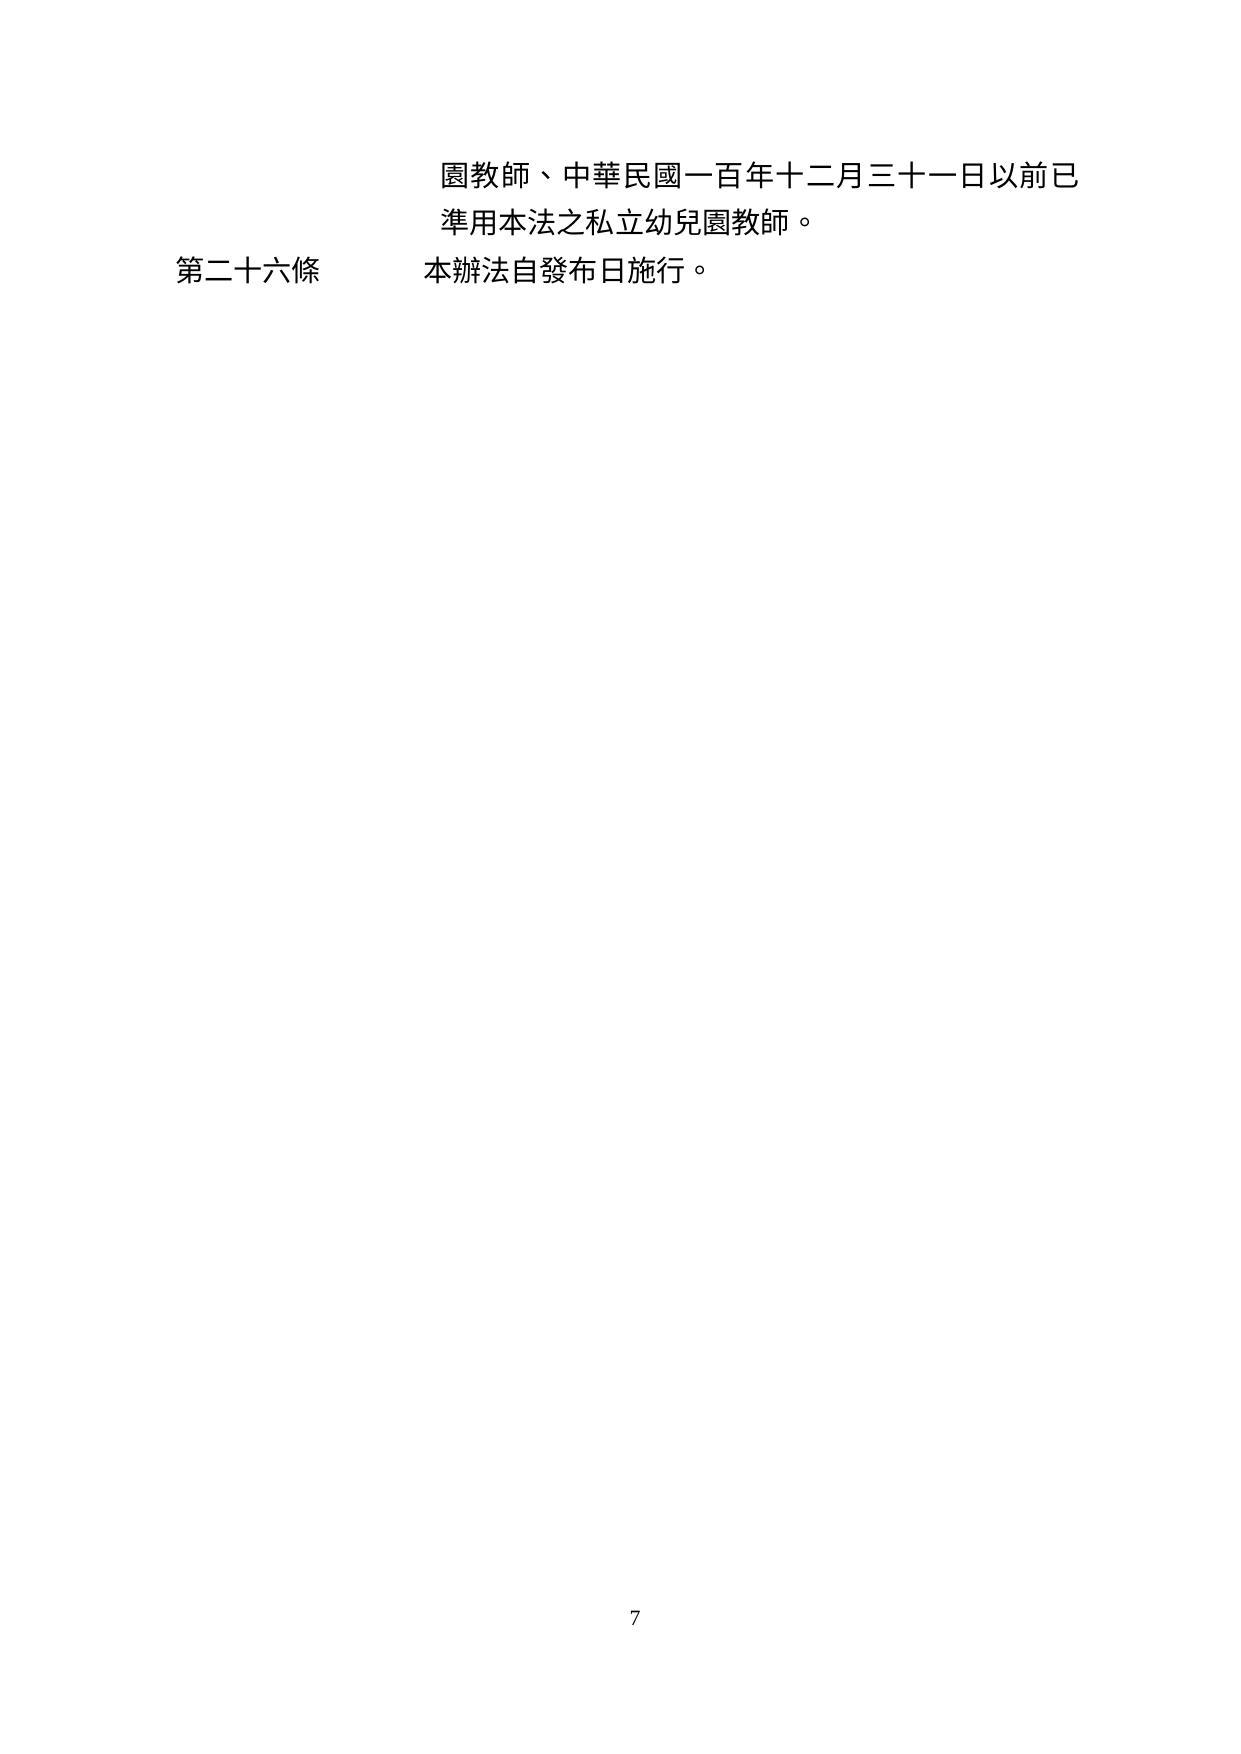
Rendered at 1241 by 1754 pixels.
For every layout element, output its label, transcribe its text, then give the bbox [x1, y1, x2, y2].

list 園教師、中華民國一百年十二月三十一日以前已準用本法之私立幼兒園教師。 [378, 148, 1080, 243]
text 第二十六條 本辦法自發布日施行。 [175, 243, 1096, 291]
